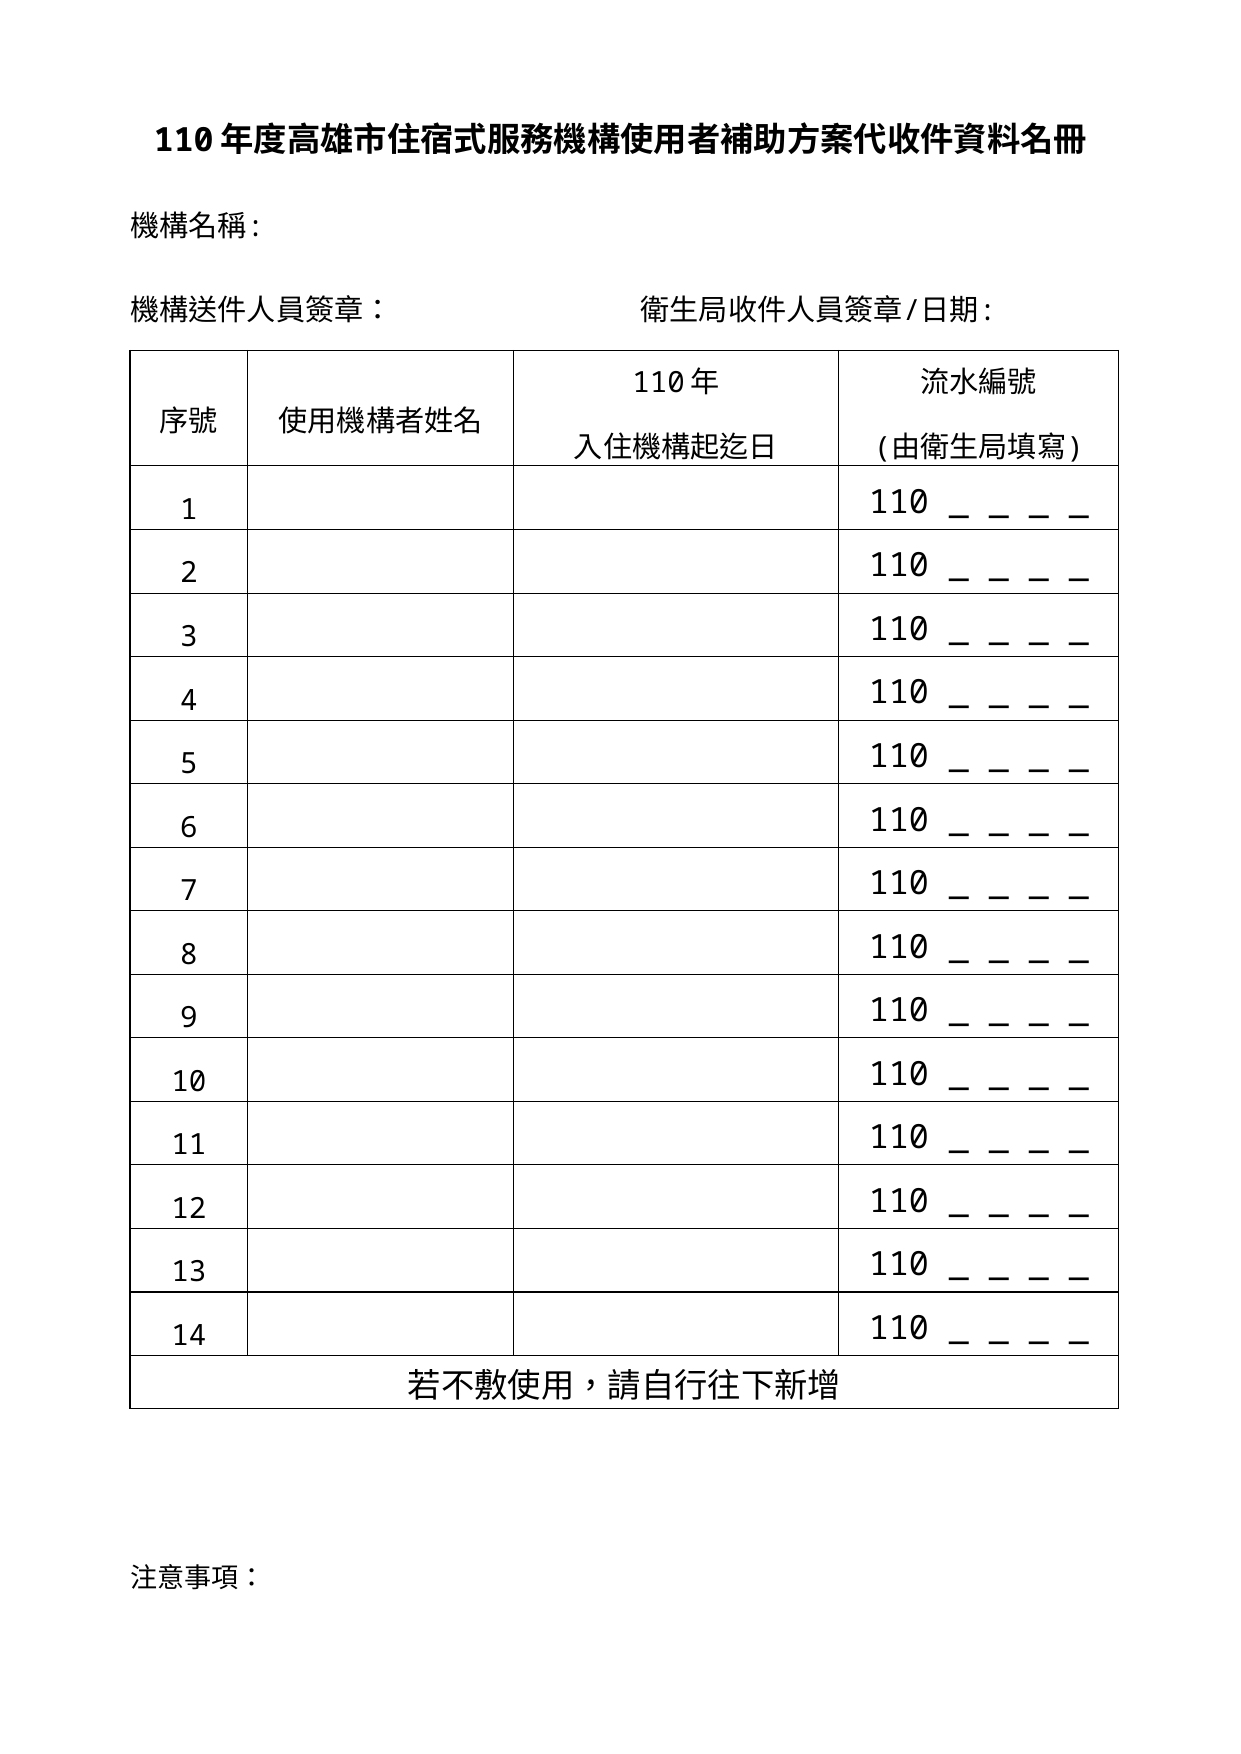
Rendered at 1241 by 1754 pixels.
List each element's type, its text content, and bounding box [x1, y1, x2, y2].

table_cell 110 _ _ _ _ [839, 1165, 1118, 1228]
table_cell [248, 911, 513, 974]
table_cell [514, 784, 838, 847]
table_cell 11 [131, 1102, 247, 1164]
table_cell [248, 848, 513, 910]
table_cell 110 _ _ _ _ [839, 466, 1118, 529]
table_cell [248, 975, 513, 1037]
table_cell 110 _ _ _ _ [839, 848, 1118, 910]
table_cell [514, 1293, 838, 1355]
table_header 序號 [131, 351, 247, 465]
table_cell 110 _ _ _ _ [839, 911, 1118, 974]
text 機構送件人員簽章： 衛生局收件人員簽章/日期: [130, 266, 1110, 328]
table_cell [248, 1229, 513, 1291]
table_cell [514, 975, 838, 1037]
table_cell [248, 1165, 513, 1228]
table_cell [248, 721, 513, 783]
table_cell 3 [131, 594, 247, 656]
table_cell [248, 1102, 513, 1164]
table_cell 13 [131, 1229, 247, 1291]
table_cell [514, 530, 838, 592]
table_cell [514, 657, 838, 719]
table_cell 110 _ _ _ _ [839, 784, 1118, 847]
table_cell 110 _ _ _ _ [839, 975, 1118, 1037]
table_cell 110 _ _ _ _ [839, 1038, 1118, 1101]
table_cell 110 _ _ _ _ [839, 1102, 1118, 1164]
table_cell [514, 1038, 838, 1101]
table_cell [248, 1038, 513, 1101]
table_header 流水編號 (由衛生局填寫) [839, 351, 1118, 465]
table_cell [514, 594, 838, 656]
table_cell [248, 466, 513, 529]
table_cell 12 [131, 1165, 247, 1228]
table_cell [514, 1165, 838, 1228]
table_cell [514, 1229, 838, 1291]
table_header 110年 入住機構起迄日 [514, 351, 838, 465]
table_cell 110 _ _ _ _ [839, 721, 1118, 783]
table_cell 2 [131, 530, 247, 592]
table_header 使用機構者姓名 [248, 351, 513, 465]
table_cell 1 [131, 466, 247, 529]
table_cell [248, 530, 513, 592]
table_cell [514, 911, 838, 974]
table_cell [248, 657, 513, 719]
table_cell 8 [131, 911, 247, 974]
table_cell 9 [131, 975, 247, 1037]
table_cell 6 [131, 784, 247, 847]
table_cell 14 [131, 1293, 247, 1355]
table_cell [248, 594, 513, 656]
table_cell 若不敷使用，請自行往下新增 [131, 1356, 1118, 1408]
table_cell [514, 1102, 838, 1164]
table_cell [248, 784, 513, 847]
table_cell 110 _ _ _ _ [839, 594, 1118, 656]
table_cell 110 _ _ _ _ [839, 1293, 1118, 1355]
text 110年度高雄市住宿式服務機構使用者補助方案代收件資料名冊 [130, 96, 1110, 158]
table_cell 110 _ _ _ _ [839, 530, 1118, 592]
table_cell [514, 466, 838, 529]
text 機構名稱: [130, 182, 1110, 245]
table_cell [514, 848, 838, 910]
table_cell 4 [131, 657, 247, 719]
table_cell [514, 721, 838, 783]
text 注意事項： [130, 1534, 1110, 1597]
table_cell 5 [131, 721, 247, 783]
table_cell 7 [131, 848, 247, 910]
table_cell 110 _ _ _ _ [839, 657, 1118, 719]
table_cell [248, 1293, 513, 1355]
table_cell 110 _ _ _ _ [839, 1229, 1118, 1291]
table_cell 10 [131, 1038, 247, 1101]
